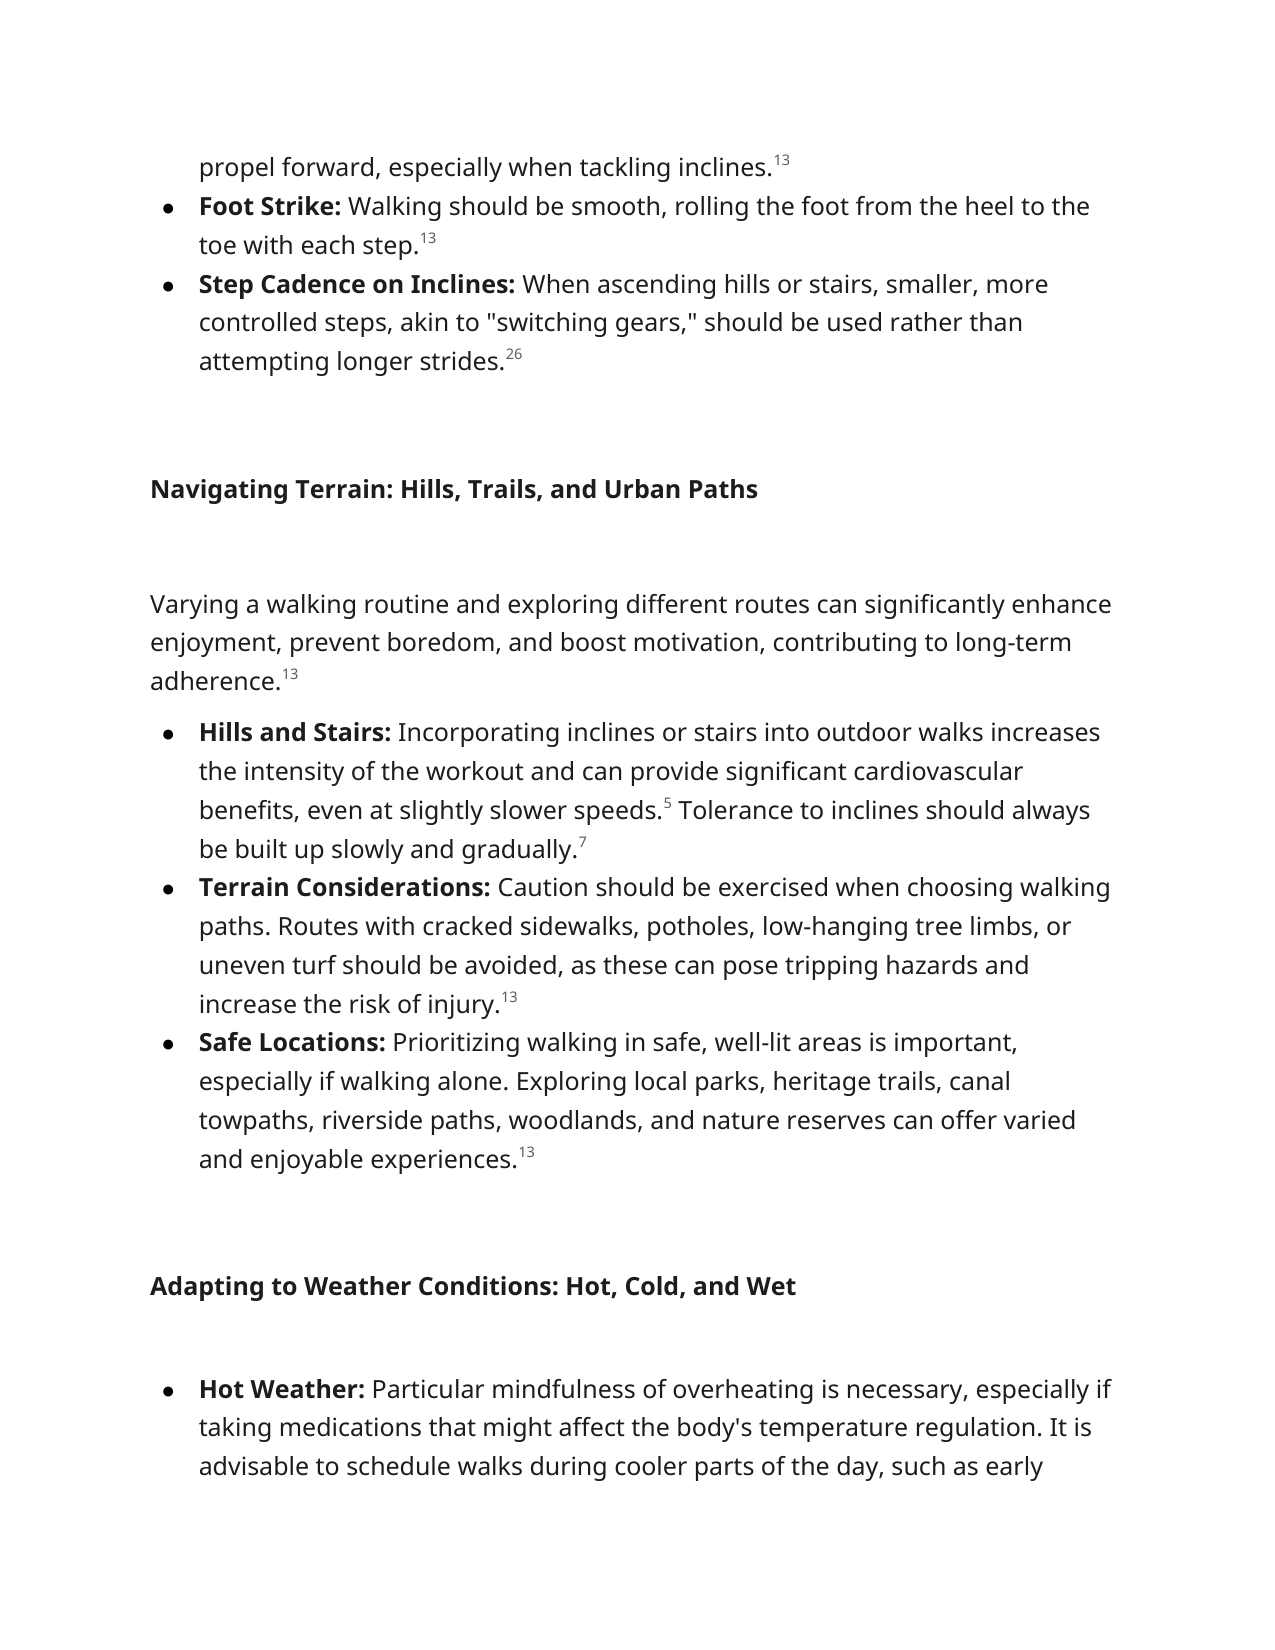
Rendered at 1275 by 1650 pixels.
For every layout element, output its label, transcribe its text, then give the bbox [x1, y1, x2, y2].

list propel forward, especially when tackling inclines.13 [161, 150, 1125, 184]
list Safe Locations: Prioritizing walking in safe, well-lit areas is important, especially if walking alone. Exploring local parks, heritage trails, canal towpaths, riverside paths, woodlands, and nature reserves can offer varied and enjoyable experiences.13 [161, 1025, 1125, 1175]
text Varying a walking routine and exploring different routes can significantly enhance enjoyment, prevent boredom, and boost motivation, contributing to long-term adherence.13 [150, 586, 1125, 698]
list Step Cadence on Inclines: When ascending hills or stairs, smaller, more controlled steps, akin to "switching gears," should be used rather than attempting longer strides.26 [161, 266, 1125, 378]
list Hot Weather: Particular mindfulness of overheating is necessary, especially if taking medications that might affect the body's temperature regulation. It is advisable to schedule walks during cooler parts of the day, such as early [161, 1371, 1125, 1483]
list Terrain Considerations: Caution should be exercised when choosing walking paths. Routes with cracked sidewalks, potholes, low-hanging tree limbs, or uneven turf should be avoided, as these can pose tripping hazards and increase the risk of injury.13 [161, 870, 1125, 1020]
list Foot Strike: Walking should be smooth, rolling the foot from the heel to the toe with each step.13 [161, 189, 1125, 262]
list Hills and Stairs: Incorporating inclines or stairs into outdoor walks increases the intensity of the workout and can provide significant cardiovascular benefits, even at slightly slower speeds.5 Tolerance to inclines should always be built up slowly and gradually.7 [161, 715, 1125, 865]
subtitle Navigating Terrain: Hills, Trails, and Urban Paths [150, 471, 1125, 505]
subtitle Adapting to Weather Conditions: Hot, Cold, and Wet [150, 1269, 1125, 1303]
